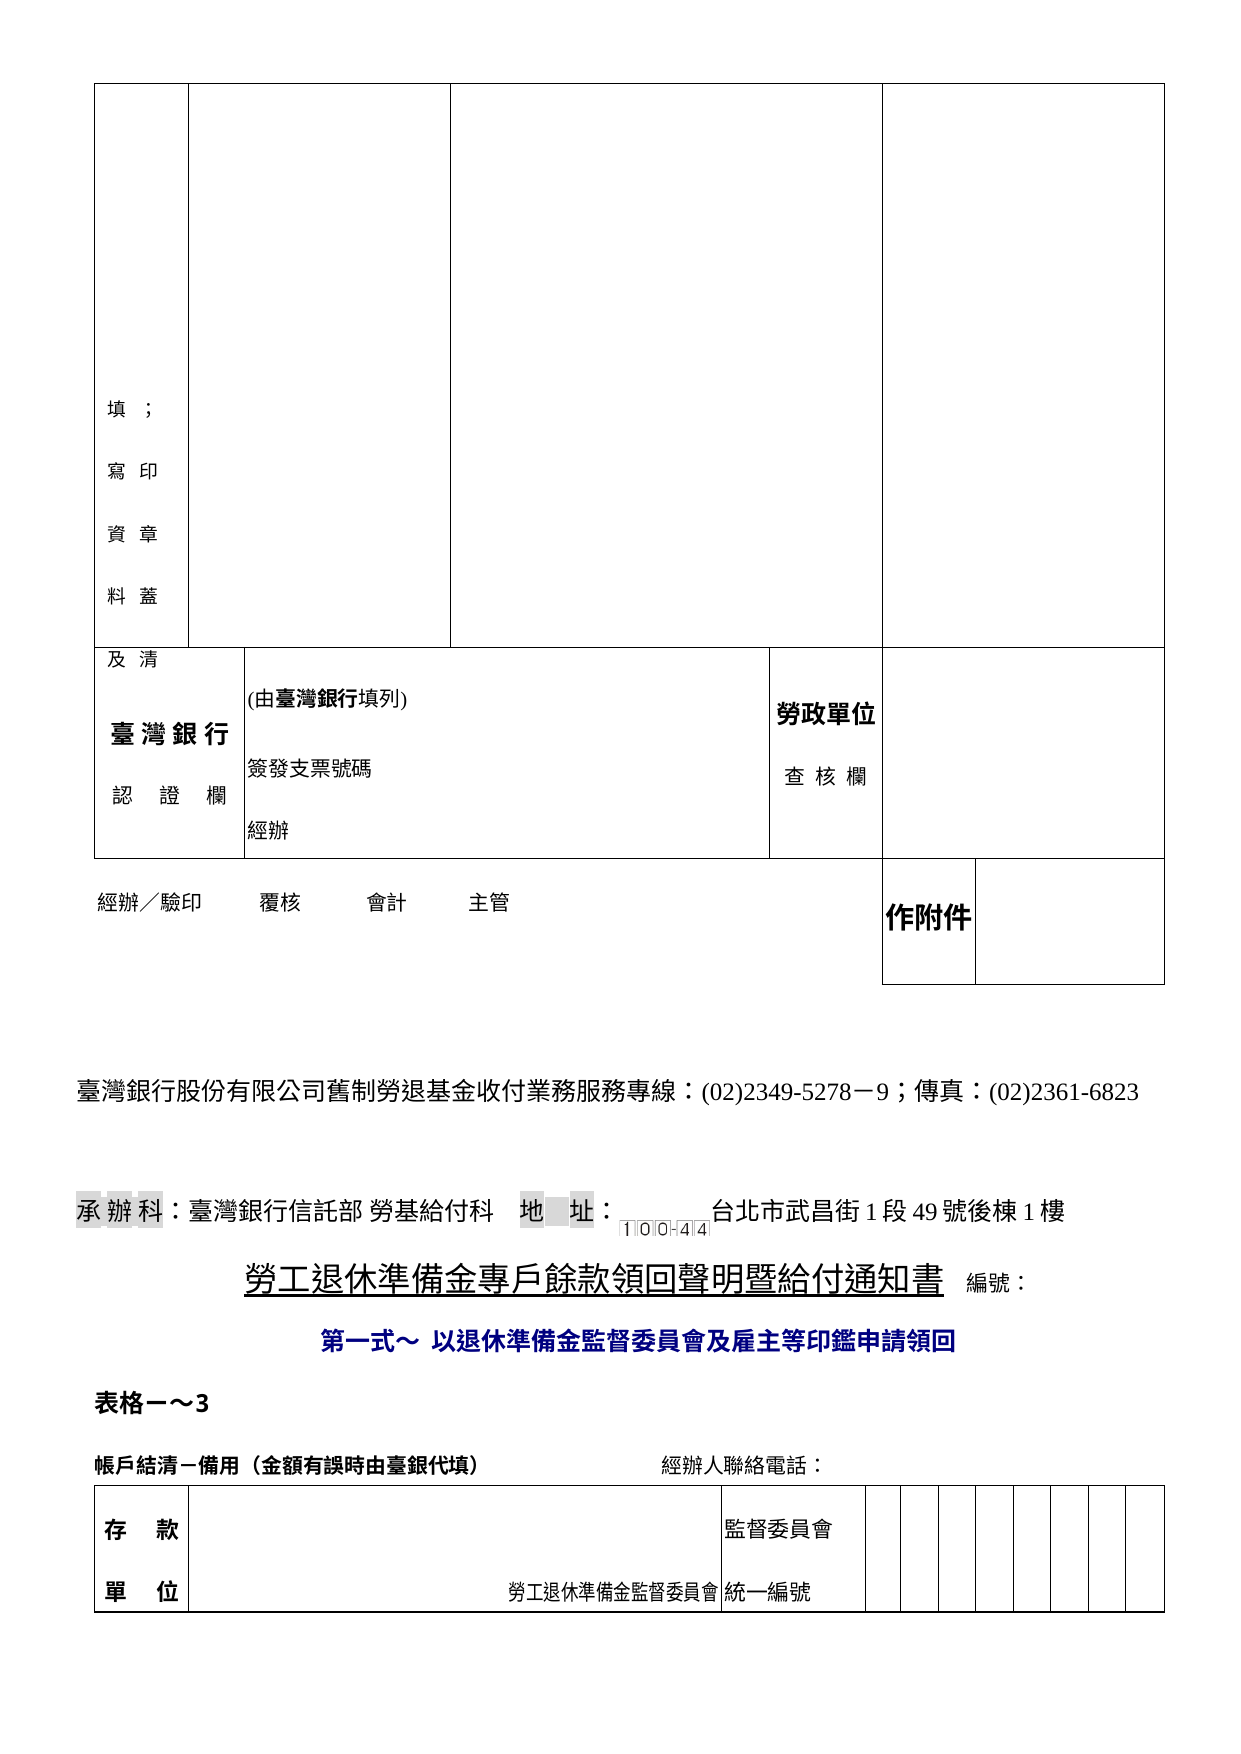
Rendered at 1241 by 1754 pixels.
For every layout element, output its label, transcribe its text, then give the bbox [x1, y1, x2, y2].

table_cell (由臺灣銀行填列) 簽發支票號碼 經辦 [245, 648, 769, 858]
table_cell 作附件 [883, 859, 975, 984]
table_header [976, 1486, 1013, 1611]
text 承 辦 科：臺灣銀行信託部 勞基給付科 地 址：台北市武昌街1段49號後棟1樓 [57, 1173, 1181, 1235]
table_header [939, 1486, 975, 1611]
text 第一式～ 以退休準備金監督委員會及雇主等印鑑申請領回 [94, 1298, 1181, 1360]
table_header 勞工退休準備金監督委員會 [189, 1486, 721, 1611]
table_cell 專 戶 餘 款 領 回 聲 明 暨 印 鑑 簽 署 欄 ※ 1. 2. 請 請 詳 墊 閱 滑 ； 鼠 並 墊 填 ； 寫 印 資 章 料 蓋 及 清 蓋 楚 章 。 [95, 84, 188, 647]
table_header [1051, 1486, 1088, 1611]
table_header [1089, 1486, 1125, 1611]
table_header [1126, 1486, 1164, 1611]
table_header [1014, 1486, 1050, 1611]
table_header [866, 1486, 900, 1611]
table_cell 臺 灣 銀 行 認 證 欄 [95, 648, 244, 858]
table_cell 勞政單位 查 核 欄 [770, 648, 882, 858]
text 表格ㄧ～3 [94, 1360, 1181, 1423]
table_header 監督委員會 統一編號 [722, 1486, 865, 1611]
table_cell [976, 859, 1164, 984]
text 臺灣銀行股份有限公司舊制勞退基金收付業務服務專線：(02)2349-5278－9；傳真：(02)2361-6823 [57, 1048, 1181, 1110]
table_cell [883, 84, 1164, 647]
text 帳戶結清－備用（金額有誤時由臺銀代填） 經辦人聯絡電話： [94, 1423, 1181, 1485]
table_cell [883, 648, 1164, 858]
table_cell 經辦∕驗印 覆核 會計 主管 [95, 859, 882, 984]
text 勞工退休準備金專戶餘款領回聲明暨給付通知書 編號： [94, 1235, 1181, 1298]
table_cell [451, 84, 882, 647]
table_header [901, 1486, 938, 1611]
table_header 存 款 單 位 [95, 1486, 188, 1611]
table_cell [189, 84, 450, 647]
